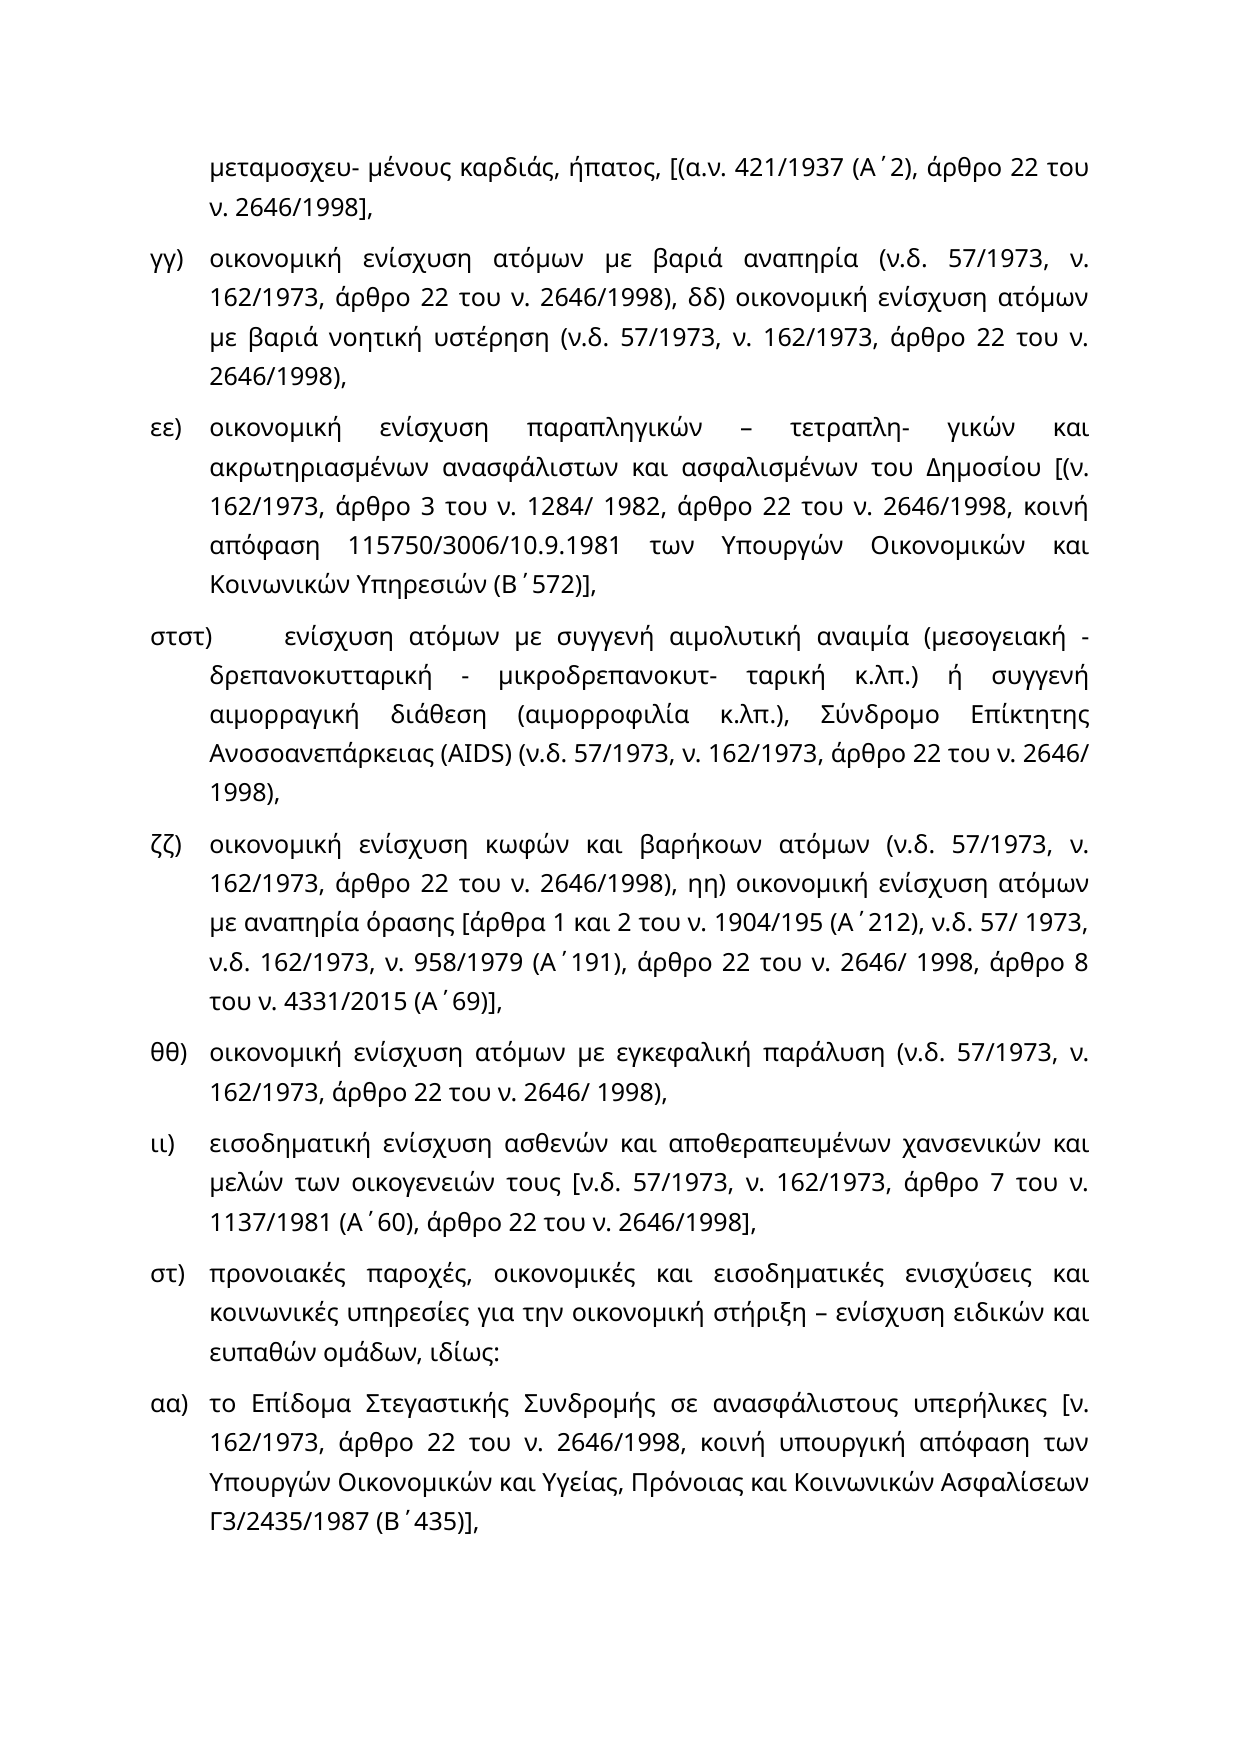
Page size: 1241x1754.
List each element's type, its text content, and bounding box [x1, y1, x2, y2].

list ζζ) οικονομική ενίσχυση κωφών και βαρήκοων ατόμων (ν.δ. 57/1973, ν. 162/1973, άρθρο 22 του ν. 2646/1998), ηη) οικονομική ενίσχυση ατόμων με αναπηρία όρασης [άρθρα 1 και 2 του ν. 1904/195 (Α΄212), ν.δ. 57/ 1973, ν.δ. 162/1973, ν. 958/1979 (Α΄191), άρθρο 22 του ν. 2646/ 1998, άρθρο 8 του ν. 4331/2015 (Α΄69)], [150, 827, 1090, 1017]
list μεταμοσχευ- μένους καρδιάς, ήπατος, [(α.ν. 421/1937 (Α΄2), άρθρο 22 του ν. 2646/1998], [150, 150, 1090, 223]
list θθ) οικονομική ενίσχυση ατόμων με εγκεφαλική παράλυση (ν.δ. 57/1973, ν. 162/1973, άρθρο 22 του ν. 2646/ 1998), [150, 1035, 1090, 1108]
list γγ) οικονομική ενίσχυση ατόμων με βαριά αναπηρία (ν.δ. 57/1973, ν. 162/1973, άρθρο 22 του ν. 2646/1998), δδ) οικονομική ενίσχυση ατόμων με βαριά νοητική υστέρηση (ν.δ. 57/1973, ν. 162/1973, άρθρο 22 του ν. 2646/1998), [150, 241, 1090, 392]
list ιι) εισοδηματική ενίσχυση ασθενών και αποθεραπευμένων χανσενικών και μελών των οικογενειών τους [ν.δ. 57/1973, ν. 162/1973, άρθρο 7 του ν. 1137/1981 (Α΄60), άρθρο 22 του ν. 2646/1998], [150, 1126, 1090, 1238]
list εε) οικονομική ενίσχυση παραπληγικών – τετραπλη- γικών και ακρωτηριασμένων ανασφάλιστων και ασφαλισμένων του Δημοσίου [(ν. 162/1973, άρθρο 3 του ν. 1284/ 1982, άρθρο 22 του ν. 2646/1998, κοινή απόφαση 115750/3006/10.9.1981 των Υπουργών Οικονομικών και Κοινωνικών Υπηρεσιών (Β΄572)], [150, 410, 1090, 601]
list στ) προνοιακές παροχές, οικονομικές και εισοδηματικές ενισχύσεις και κοινωνικές υπηρεσίες για την οικονομική στήριξη – ενίσχυση ειδικών και ευπαθών ομάδων, ιδίως: [150, 1256, 1090, 1368]
list αα) το Επίδομα Στεγαστικής Συνδρομής σε ανασφάλιστους υπερήλικες [ν. 162/1973, άρθρο 22 του ν. 2646/1998, κοινή υπουργική απόφαση των Υπουργών Οικονομικών και Υγείας, Πρόνοιας και Κοινωνικών Ασφαλίσεων Γ3/2435/1987 (Β΄435)], [150, 1386, 1090, 1537]
list στστ) ενίσχυση ατόμων με συγγενή αιμολυτική αναιμία (μεσογειακή - δρεπανοκυτταρική - μικροδρεπανοκυτ- ταρική κ.λπ.) ή συγγενή αιμορραγική διάθεση (αιμορροφιλία κ.λπ.), Σύνδρομο Επίκτητης Ανοσοανεπάρκειας (AIDS) (ν.δ. 57/1973, ν. 162/1973, άρθρο 22 του ν. 2646/ 1998), [150, 618, 1090, 809]
